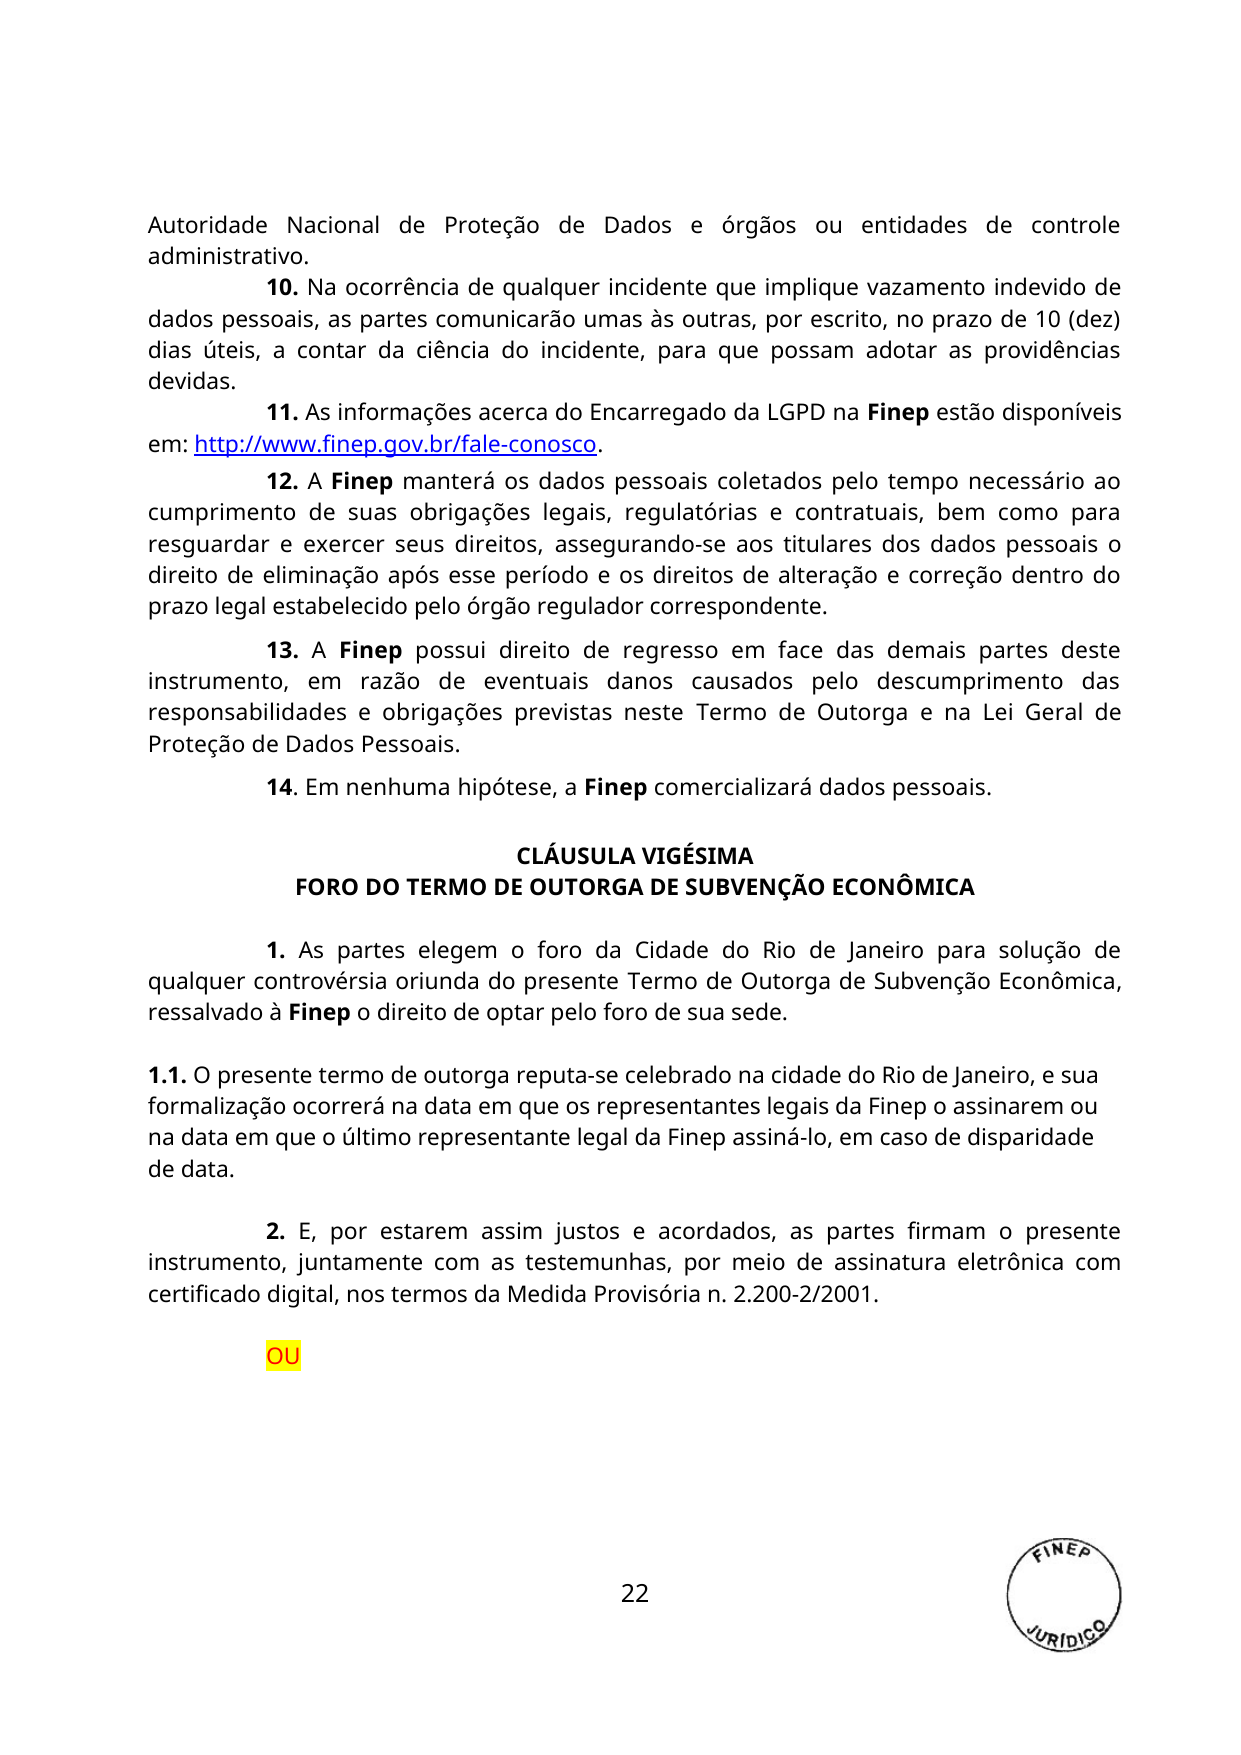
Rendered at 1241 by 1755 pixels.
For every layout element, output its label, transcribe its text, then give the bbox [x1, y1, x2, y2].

text 11. As informações acerca do Encarregado da LGPD na Finep estão disponíveis em: http://www.finep.gov.br/fale-conosco. [148, 396, 1122, 459]
text 1.1. O presente termo de outorga reputa-se celebrado na cidade do Rio de Janeiro, e sua formalização ocorrerá na data em que os representantes legais da Finep o assinarem ou na data em que o último representante legal da Finep assiná-lo, em caso de disparidade de data. [148, 1059, 1122, 1184]
text OU [148, 1340, 1122, 1371]
text 9. As partes cooperarão entre si no cumprimento das obrigações referentes ao exercício dos direitos dos titulares dos dados pessoais, previstos na LGPD e no atendimento de requisições e determinações do Poder Judiciário, Ministério Público, Autoridade Nacional de Proteção de Dados e órgãos ou entidades de controle administrativo.Parte superior do formulárioParte superior do formulário [148, 209, 1122, 271]
text 10. Na ocorrência de qualquer incidente que implique vazamento indevido de dados pessoais, as partes comunicarão umas às outras, por escrito, no prazo de 10 (dez) dias úteis, a contar da ciência do incidente, para que possam adotar as providências devidas. [148, 271, 1122, 396]
text 14. Em nenhuma hipótese, a Finep comercializará dados pessoais. [148, 771, 1122, 802]
subtitle CLÁUSULA VIGÉSIMA [148, 840, 1122, 871]
subtitle FORO DO TERMO DE OUTORGA DE SUBVENÇÃO ECONÔMICA [148, 871, 1122, 902]
text 12. A Finep manterá os dados pessoais coletados pelo tempo necessário ao cumprimento de suas obrigações legais, regulatórias e contratuais, bem como para resguardar e exercer seus direitos, assegurando-se aos titulares dos dados pessoais o direito de eliminação após esse período e os direitos de alteração e correção dentro do prazo legal estabelecido pelo órgão regulador correspondente. [148, 465, 1122, 621]
text 13. A Finep possui direito de regresso em face das demais partes deste instrumento, em razão de eventuais danos causados pelo descumprimento das responsabilidades e obrigações previstas neste Termo de Outorga e na Lei Geral de Proteção de Dados Pessoais. [148, 634, 1122, 759]
text 1. As partes elegem o foro da Cidade do Rio de Janeiro para solução de qualquer controvérsia oriunda do presente Termo de Outorga de Subvenção Econômica, ressalvado à Finep o direito de optar pelo foro de sua sede. [148, 934, 1122, 1027]
text 2. E, por estarem assim justos e acordados, as partes firmam o presente instrumento, juntamente com as testemunhas, por meio de assinatura eletrônica com certificado digital, nos termos da Medida Provisória n. 2.200-2/2001. [148, 1215, 1122, 1309]
